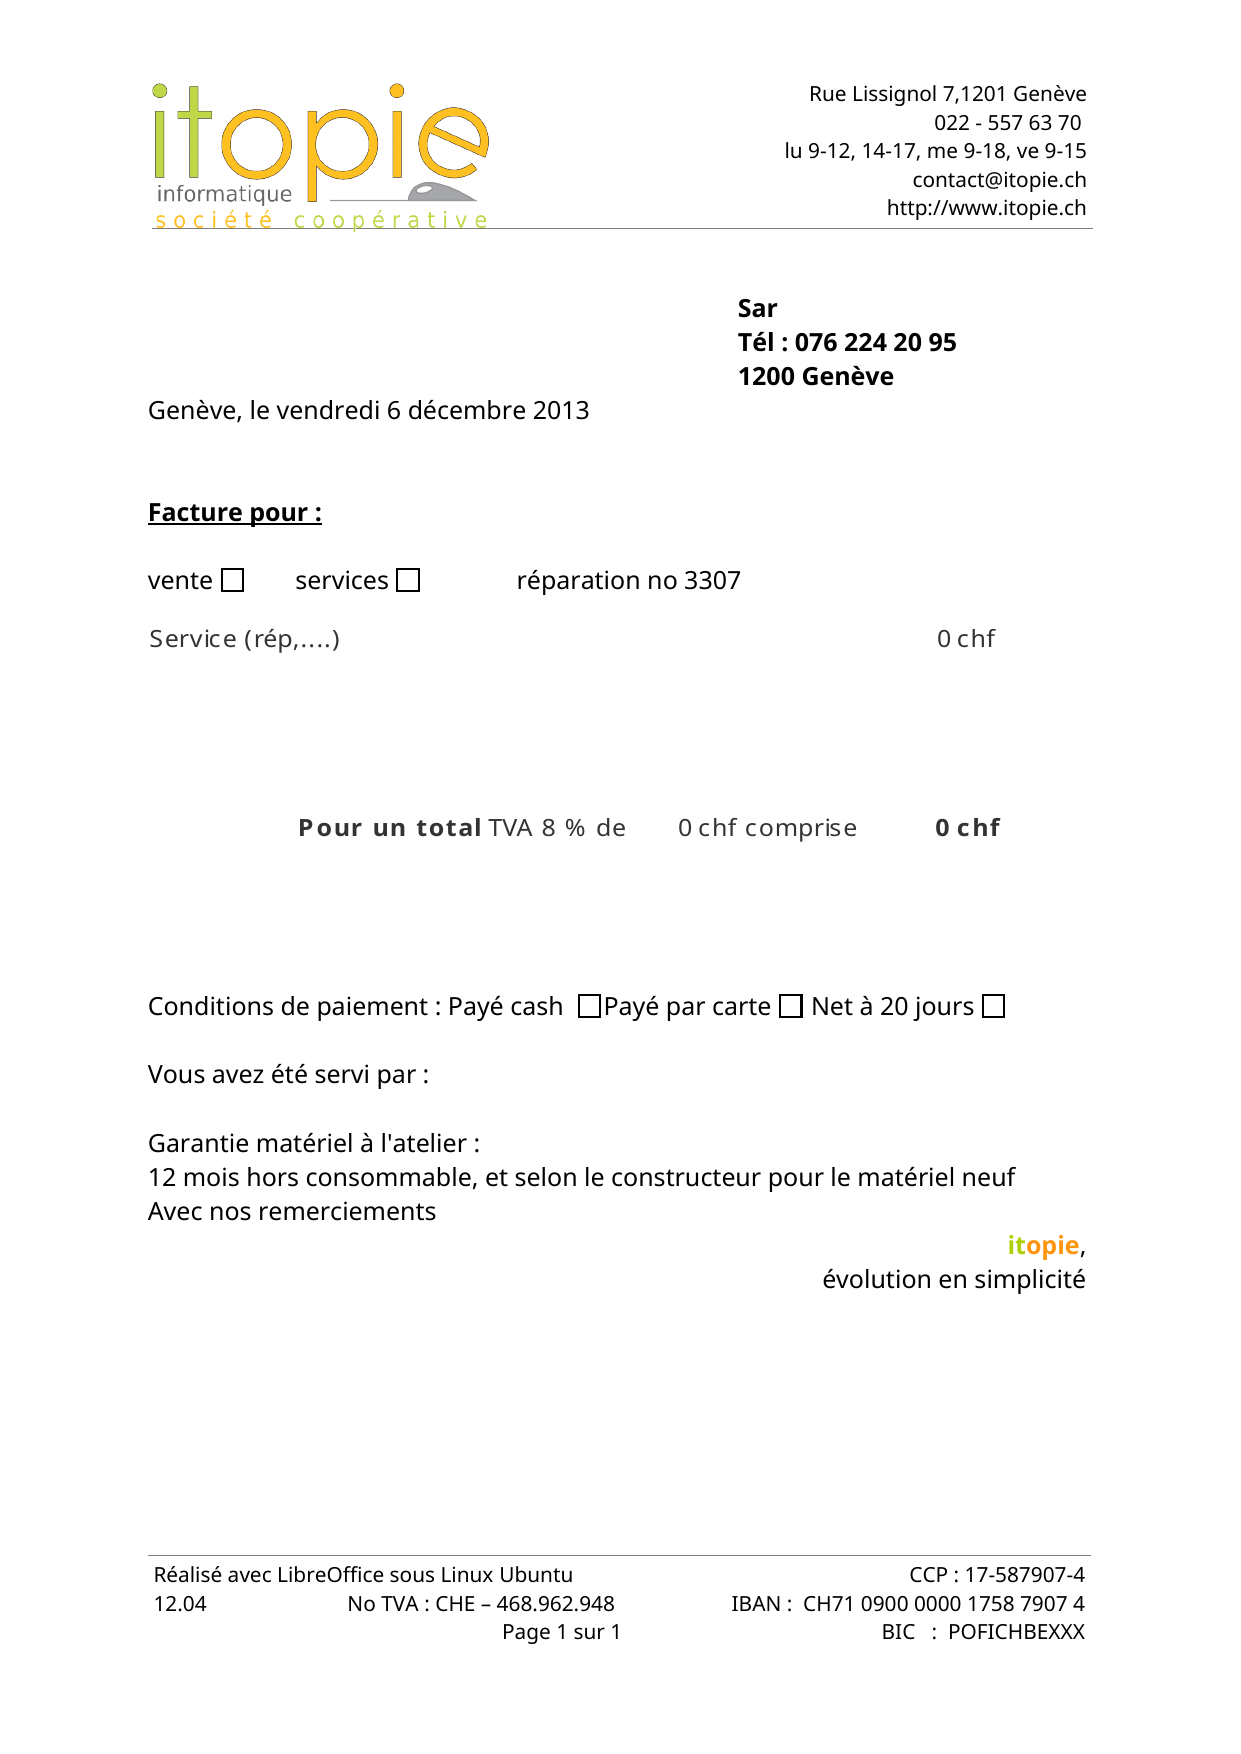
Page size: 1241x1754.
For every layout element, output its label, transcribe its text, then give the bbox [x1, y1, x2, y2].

text Genève, le vendredi 6 décembre 2013 [148, 392, 1093, 427]
text Avec nos remerciements [148, 1193, 1093, 1227]
text vente services réparation no 3307 [148, 563, 1093, 597]
text itopie, [148, 1227, 1093, 1262]
text Vous avez été servi par : [148, 1057, 1093, 1091]
text Conditions de paiement : Payé cash Payé par carte Net à 20 jours [148, 989, 1093, 1023]
text 1200 Genève [148, 358, 1093, 392]
text évolution en simplicité [148, 1262, 1093, 1296]
text Facture pour : [148, 495, 1093, 529]
text Tél : 076 224 20 95 [148, 324, 1093, 358]
text Garantie matériel à l'atelier : [148, 1125, 1093, 1159]
picture [138, 72, 500, 244]
text Sar [148, 290, 1093, 324]
text 12 mois hors consommable, et selon le constructeur pour le matériel neuf [148, 1159, 1093, 1193]
